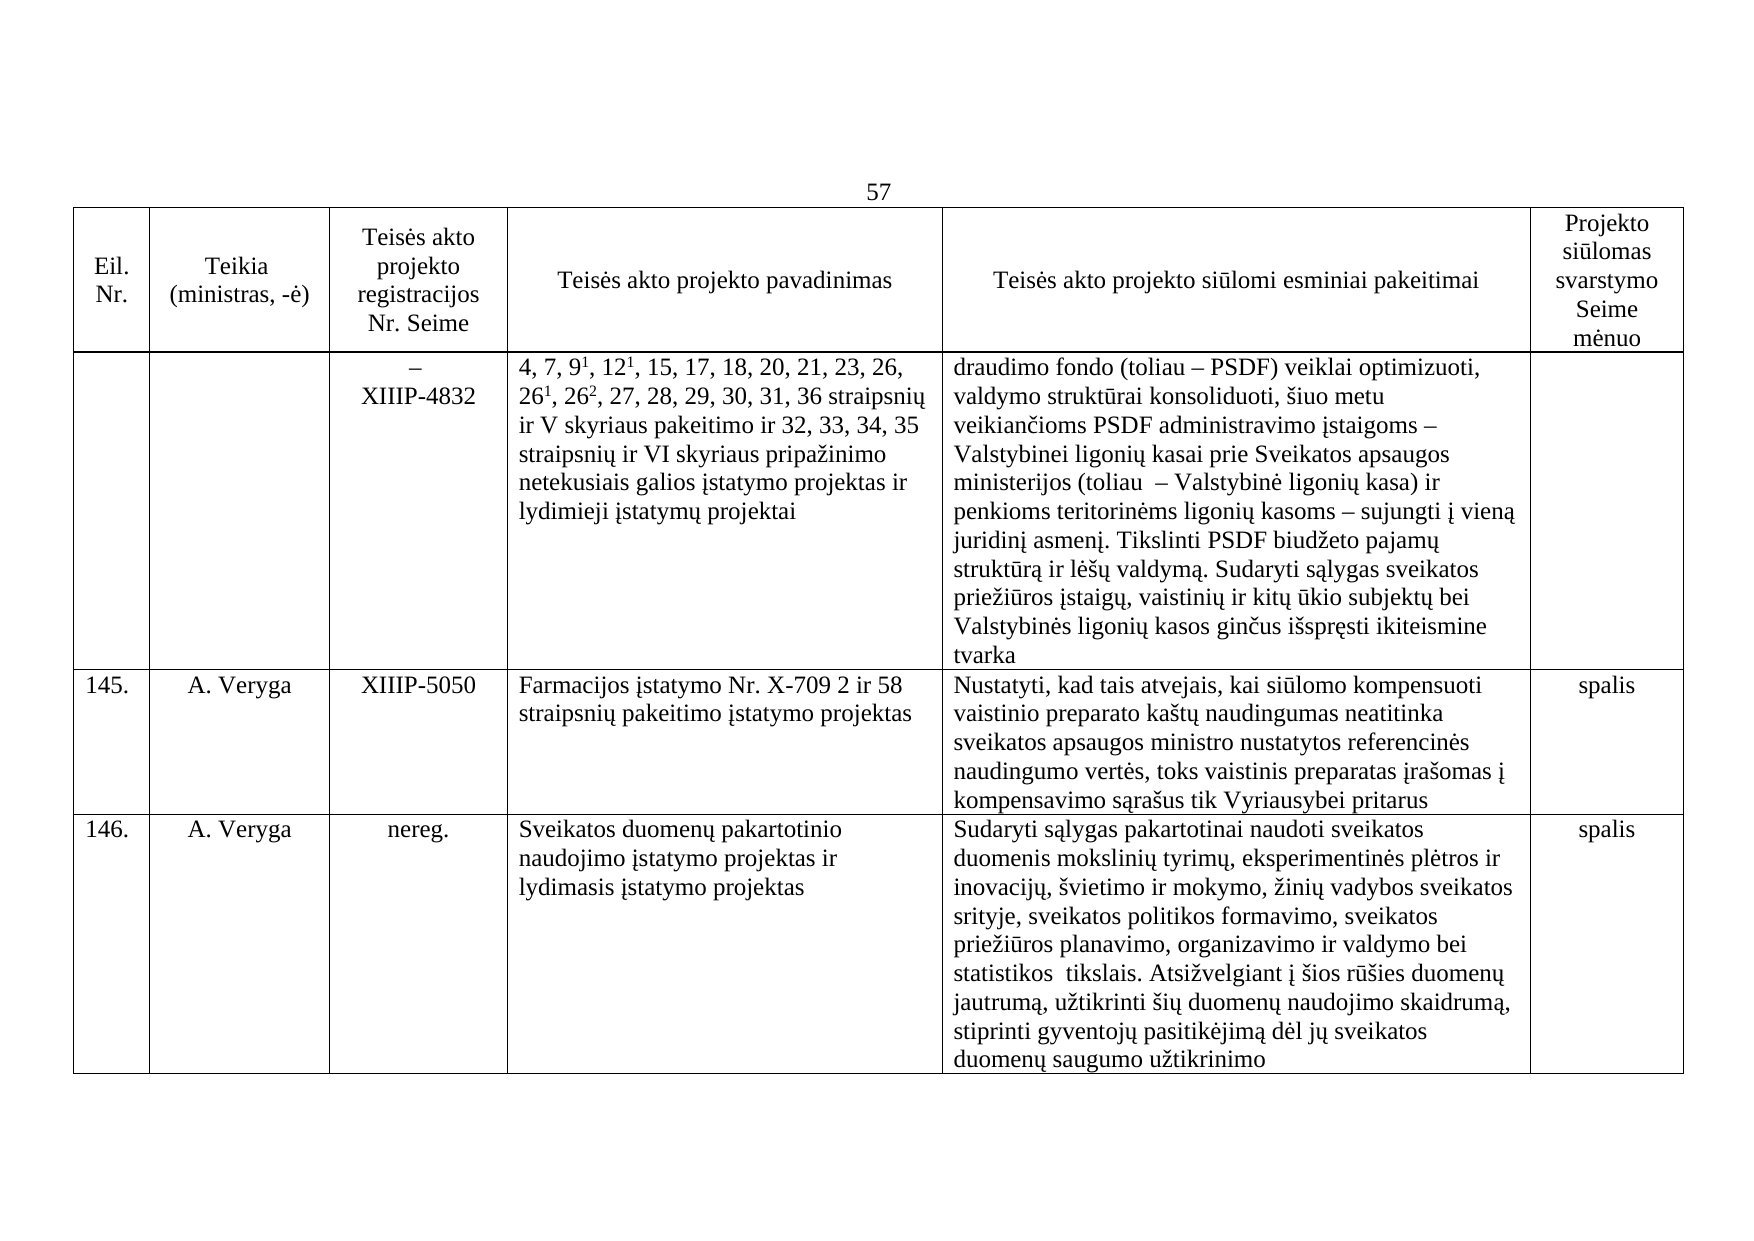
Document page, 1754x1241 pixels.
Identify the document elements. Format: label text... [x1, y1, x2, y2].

table_header Eil. Nr. [74, 208, 149, 351]
table_cell [74, 353, 149, 669]
table_cell Sudaryti sąlygas pakartotinai naudoti sveikatos duomenis mokslinių tyrimų, eksperimentinės plėtros ir inovacijų, švietimo ir mokymo, žinių vadybos sveikatos srityje, sveikatos politikos formavimo, sveikatos priežiūros planavimo, organizavimo ir valdymo bei statistikos tikslais. Atsižvelgiant į šios rūšies duomenų jautrumą, užtikrinti šių duomenų naudojimo skaidrumą, stiprinti gyventojų pasitikėjimą dėl jų sveikatos duomenų saugumo užtikrinimo [943, 815, 1530, 1073]
table_header Teikia (ministras, -ė) [150, 208, 329, 351]
table_cell Farmacijos įstatymo Nr. X-709 2 ir 58 straipsnių pakeitimo įstatymo projektas [508, 670, 942, 813]
table_header Teisės akto projekto siūlomi esminiai pakeitimai [943, 208, 1530, 351]
table_header Projekto siūlomas svarstymo Seime mėnuo [1531, 208, 1683, 351]
table_cell A. Veryga [150, 670, 329, 813]
table_cell XIIIP-5050 [330, 670, 507, 813]
table_header Teisės akto projekto pavadinimas [508, 208, 942, 351]
table_cell 146. [74, 815, 149, 1073]
table_cell A. Veryga [150, 815, 329, 1073]
table_cell Nustatyti, kad tais atvejais, kai siūlomo kompensuoti vaistinio preparato kaštų naudingumas neatitinka sveikatos apsaugos ministro nustatytos referencinės naudingumo vertės, toks vaistinis preparatas įrašomas į kompensavimo sąrašus tik Vyriausybei pritarus [943, 670, 1530, 813]
table_cell [1531, 353, 1683, 669]
table_cell spalis [1531, 670, 1683, 813]
table_cell 145. [74, 670, 149, 813]
table_cell 4, 7, 91, 121, 15, 17, 18, 20, 21, 23, 26, 261, 262, 27, 28, 29, 30, 31, 36 straipsnių ir V skyriaus pakeitimo ir 32, 33, 34, 35 straipsnių ir VI skyriaus pripažinimo netekusiais galios įstatymo projektas ir lydimieji įstatymų projektai [508, 353, 942, 669]
table_cell nereg. [330, 815, 507, 1073]
table_cell Sveikatos duomenų pakartotinio naudojimo įstatymo projektas ir lydimasis įstatymo projektas [508, 815, 942, 1073]
table_cell draudimo fondo (toliau – PSDF) veiklai optimizuoti, valdymo struktūrai konsoliduoti, šiuo metu veikiančioms PSDF administravimo įstaigoms – Valstybinei ligonių kasai prie Sveikatos apsaugos ministerijos (toliau – Valstybinė ligonių kasa) ir penkioms teritorinėms ligonių kasoms – sujungti į vieną juridinį asmenį. Tikslinti PSDF biudžeto pajamų struktūrą ir lėšų valdymą. Sudaryti sąlygas sveikatos priežiūros įstaigų, vaistinių ir kitų ūkio subjektų bei Valstybinės ligonių kasos ginčus išspręsti ikiteismine tvarka [943, 353, 1530, 669]
table_cell – XIIIP-4832 [330, 353, 507, 669]
table_cell [150, 353, 329, 669]
table_header Teisės akto projekto registracijos Nr. Seime [330, 208, 507, 351]
table_cell spalis [1531, 815, 1683, 1073]
